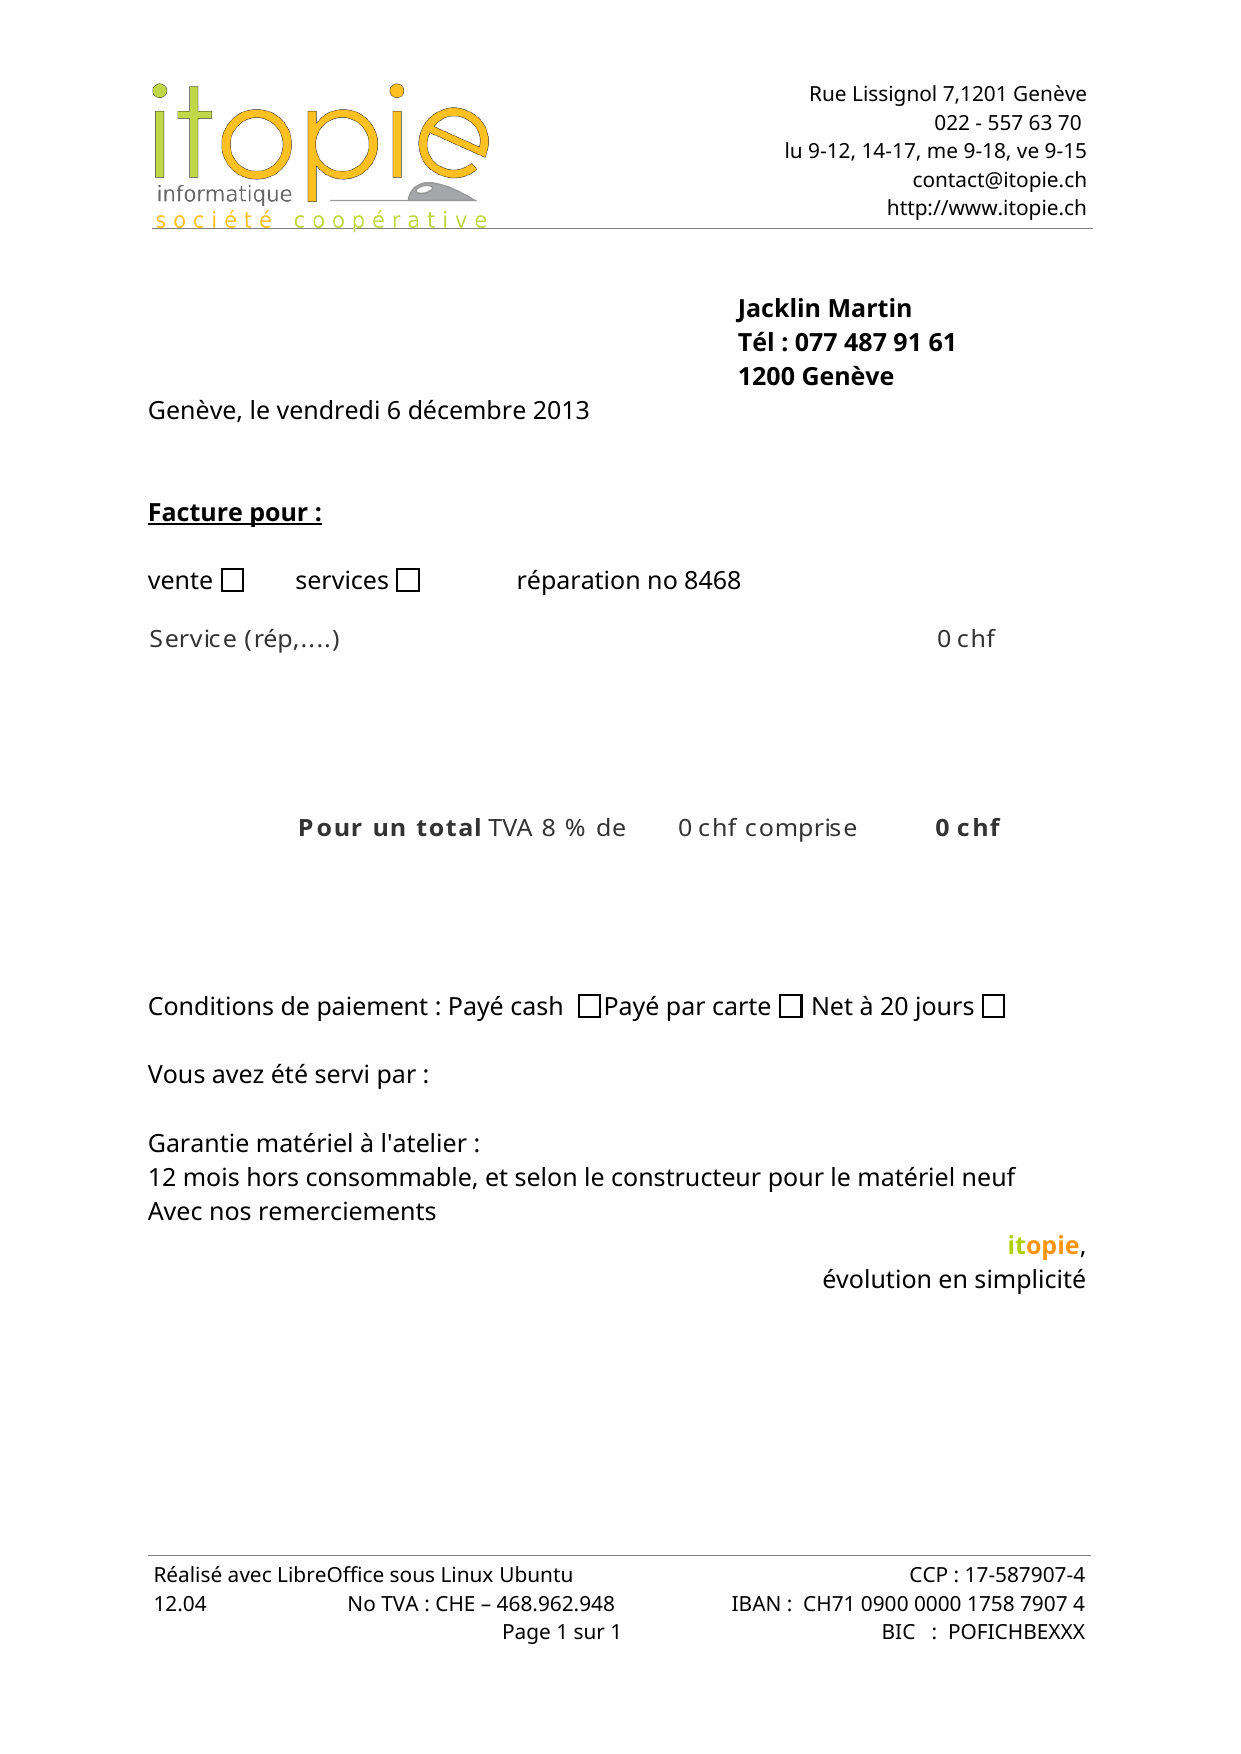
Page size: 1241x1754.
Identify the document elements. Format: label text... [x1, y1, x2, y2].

text Jacklin Martin [148, 290, 1093, 324]
text itopie, [148, 1227, 1093, 1262]
text Vous avez été servi par : [148, 1057, 1093, 1091]
text Genève, le vendredi 6 décembre 2013 [148, 392, 1093, 427]
text Garantie matériel à l'atelier : [148, 1125, 1093, 1159]
text 12 mois hors consommable, et selon le constructeur pour le matériel neuf [148, 1159, 1093, 1193]
text évolution en simplicité [148, 1262, 1093, 1296]
text Conditions de paiement : Payé cash Payé par carte Net à 20 jours [148, 989, 1093, 1023]
text 1200 Genève [148, 358, 1093, 392]
text Tél : 077 487 91 61 [148, 324, 1093, 358]
picture [138, 72, 500, 244]
text vente services réparation no 8468 [148, 563, 1093, 597]
text Facture pour : [148, 495, 1093, 529]
text Avec nos remerciements [148, 1193, 1093, 1227]
